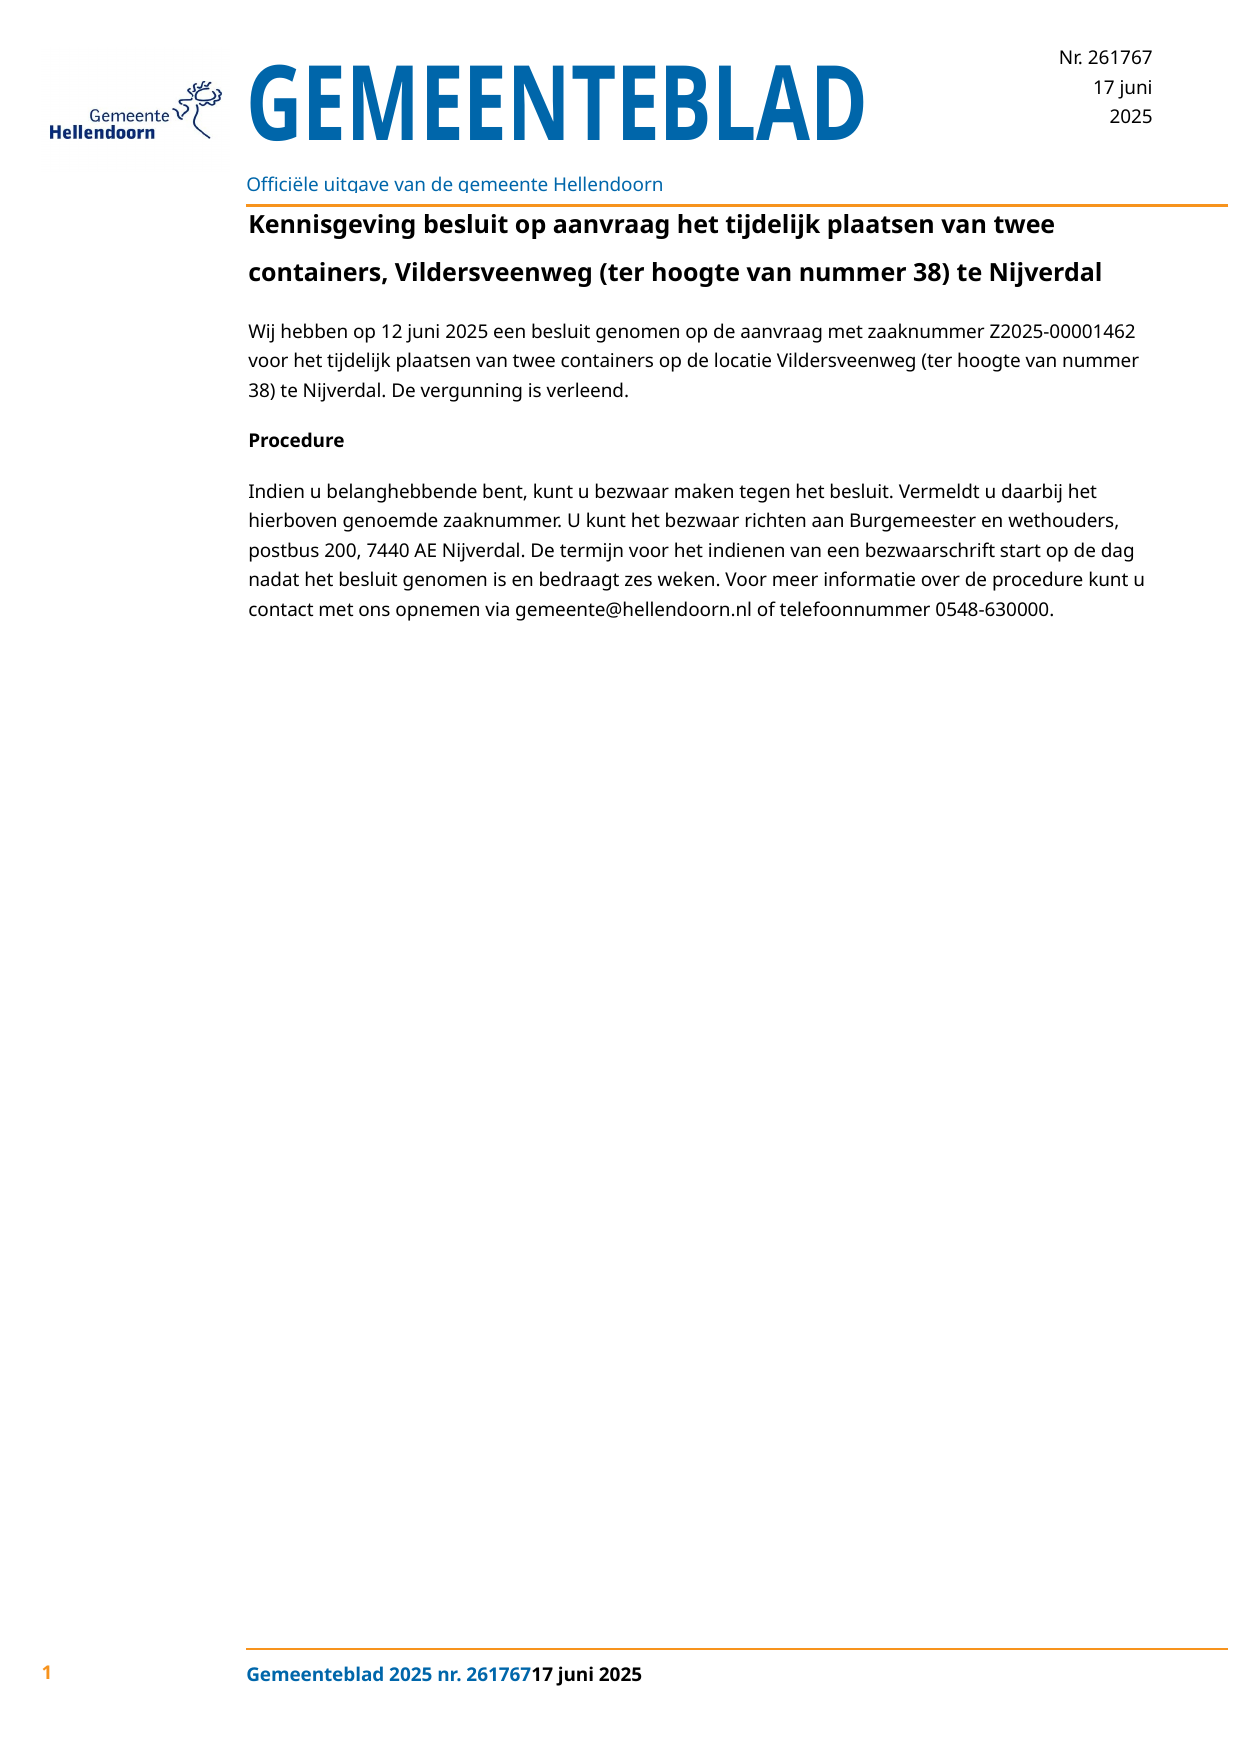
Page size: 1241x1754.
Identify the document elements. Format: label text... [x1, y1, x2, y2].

text Wij hebben op 12 juni 2025 een besluit genomen op de aanvraag met zaaknummer Z2025-00001462 voor het tijdelijk plaatsen van twee containers op de locatie Vildersveenweg (ter hoogte van nummer 38) te Nijverdal. De vergunning is verleend. [248, 318, 1152, 403]
picture [41, 47, 231, 172]
text Kennisgeving besluit op aanvraag het tijdelijk plaatsen van twee containers, Vildersveenweg (ter hoogte van nummer 38) te Nijverdal [248, 207, 1152, 288]
text Procedure [248, 427, 1152, 453]
text Indien u belanghebbende bent, kunt u bezwaar maken tegen het besluit. Vermeldt u daarbij het hierboven genoemde zaaknummer. U kunt het bezwaar richten aan Burgemeester en wethouders, postbus 200, 7440 AE Nijverdal. De termijn voor het indienen van een bezwaarschrift start op de dag nadat het besluit genomen is en bedraagt zes weken. Voor meer informatie over de procedure kunt u contact met ons opnemen via gemeente@hellendoorn.nl of telefoonnummer 0548-630000. [248, 478, 1152, 622]
